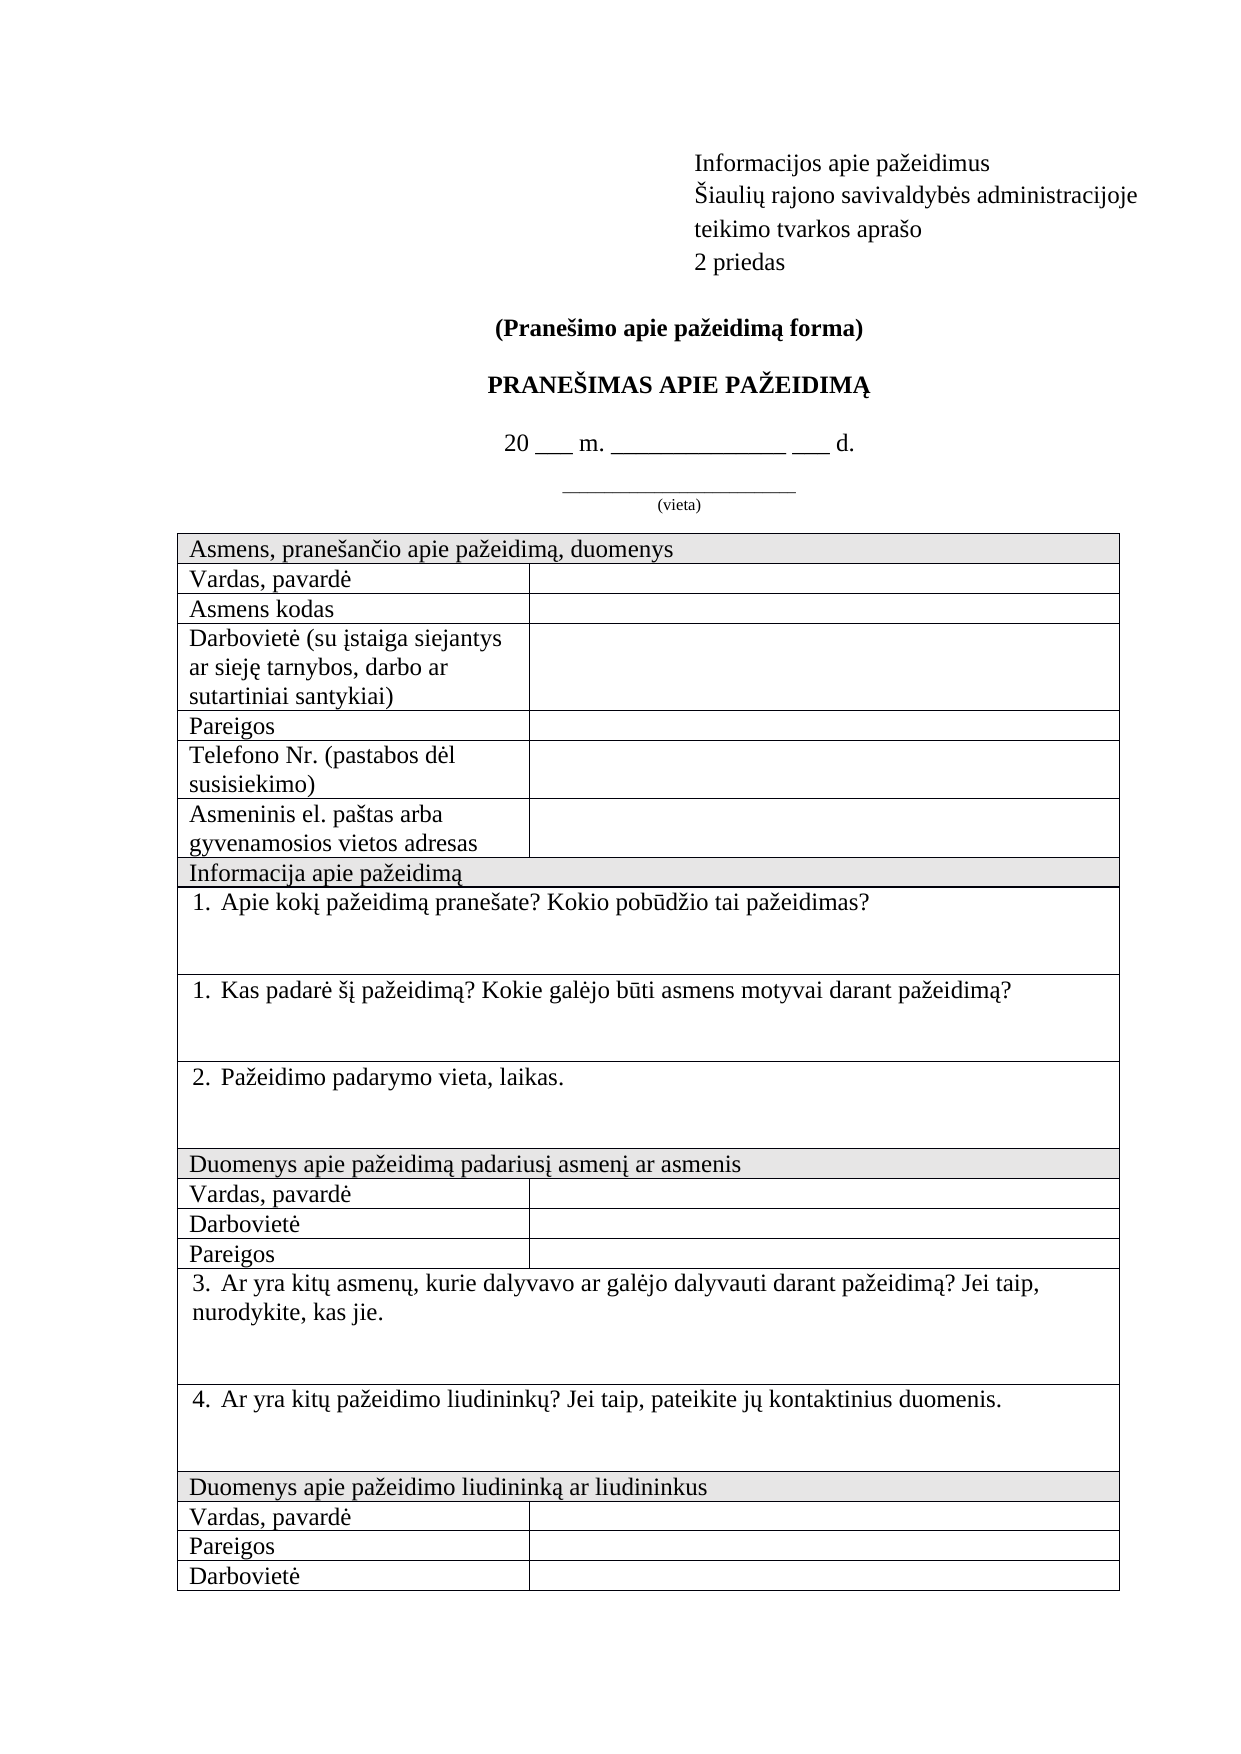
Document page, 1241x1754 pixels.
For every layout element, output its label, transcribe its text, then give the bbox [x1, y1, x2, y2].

table_cell 3. Ar yra kitų asmenų, kurie dalyvavo ar galėjo dalyvauti darant pažeidimą? Jei taip, nurodykite, kas jie. [178, 1269, 1119, 1383]
table_cell Asmeninis el. paštas arba gyvenamosios vietos adresas [178, 799, 529, 857]
table_cell 4. Ar yra kitų pažeidimo liudininkų? Jei taip, pateikite jų kontaktinius duomenis. [178, 1385, 1119, 1471]
text teikimo tvarkos aprašo [694, 214, 1181, 242]
table_cell Darbovietė [178, 1561, 529, 1590]
table_cell Vardas, pavardė [178, 1179, 529, 1208]
table_cell Darbovietė (su įstaiga siejantys ar sieję tarnybos, darbo ar sutartiniai santykiai) [178, 624, 529, 710]
table_cell [530, 1239, 1119, 1267]
table_cell 1. Apie kokį pažeidimą pranešate? Kokio pobūdžio tai pažeidimas? [178, 888, 1119, 974]
table_cell 2. Pažeidimo padarymo vieta, laikas. [178, 1062, 1119, 1148]
table_cell [530, 1179, 1119, 1208]
table_cell [530, 1502, 1119, 1530]
table_cell [530, 594, 1119, 622]
table_cell [530, 1531, 1119, 1560]
table_cell Vardas, pavardė [178, 1502, 529, 1530]
table_cell Pareigos [178, 711, 529, 739]
table_header Asmens, pranešančio apie pažeidimą, duomenys [178, 534, 1119, 563]
table_cell 1. Kas padarė šį pažeidimą? Kokie galėjo būti asmens motyvai darant pažeidimą? [178, 975, 1119, 1061]
text ____________________________ [177, 476, 1181, 495]
table_cell [530, 624, 1119, 710]
table_cell [530, 741, 1119, 798]
table_cell [530, 711, 1119, 739]
text (vieta) [177, 495, 1181, 514]
table_cell [530, 564, 1119, 593]
table_cell Duomenys apie pažeidimą padariusį asmenį ar asmenis [178, 1149, 1119, 1178]
text Informacijos apie pažeidimus [694, 148, 1181, 176]
text 20 ___ m. ______________ ___ d. [177, 428, 1181, 456]
table_cell Darbovietė [178, 1209, 529, 1238]
text (Pranešimo apie pažeidimą forma) [177, 313, 1181, 341]
table_cell Duomenys apie pažeidimo liudininką ar liudininkus [178, 1472, 1119, 1501]
table_cell Telefono Nr. (pastabos dėl susisiekimo) [178, 741, 529, 798]
text 2 priedas [177, 247, 1181, 275]
table_cell [530, 799, 1119, 857]
text Šiaulių rajono savivaldybės administracijoje [694, 181, 1181, 209]
table_cell [530, 1561, 1119, 1590]
table_cell Pareigos [178, 1239, 529, 1267]
table_cell Pareigos [178, 1531, 529, 1560]
table_cell Informacija apie pažeidimą [178, 858, 1119, 886]
text PRANEŠIMAS APIE PAŽEIDIMĄ [177, 370, 1181, 399]
table_cell Vardas, pavardė [178, 564, 529, 593]
table_cell Asmens kodas [178, 594, 529, 622]
table_cell [530, 1209, 1119, 1238]
